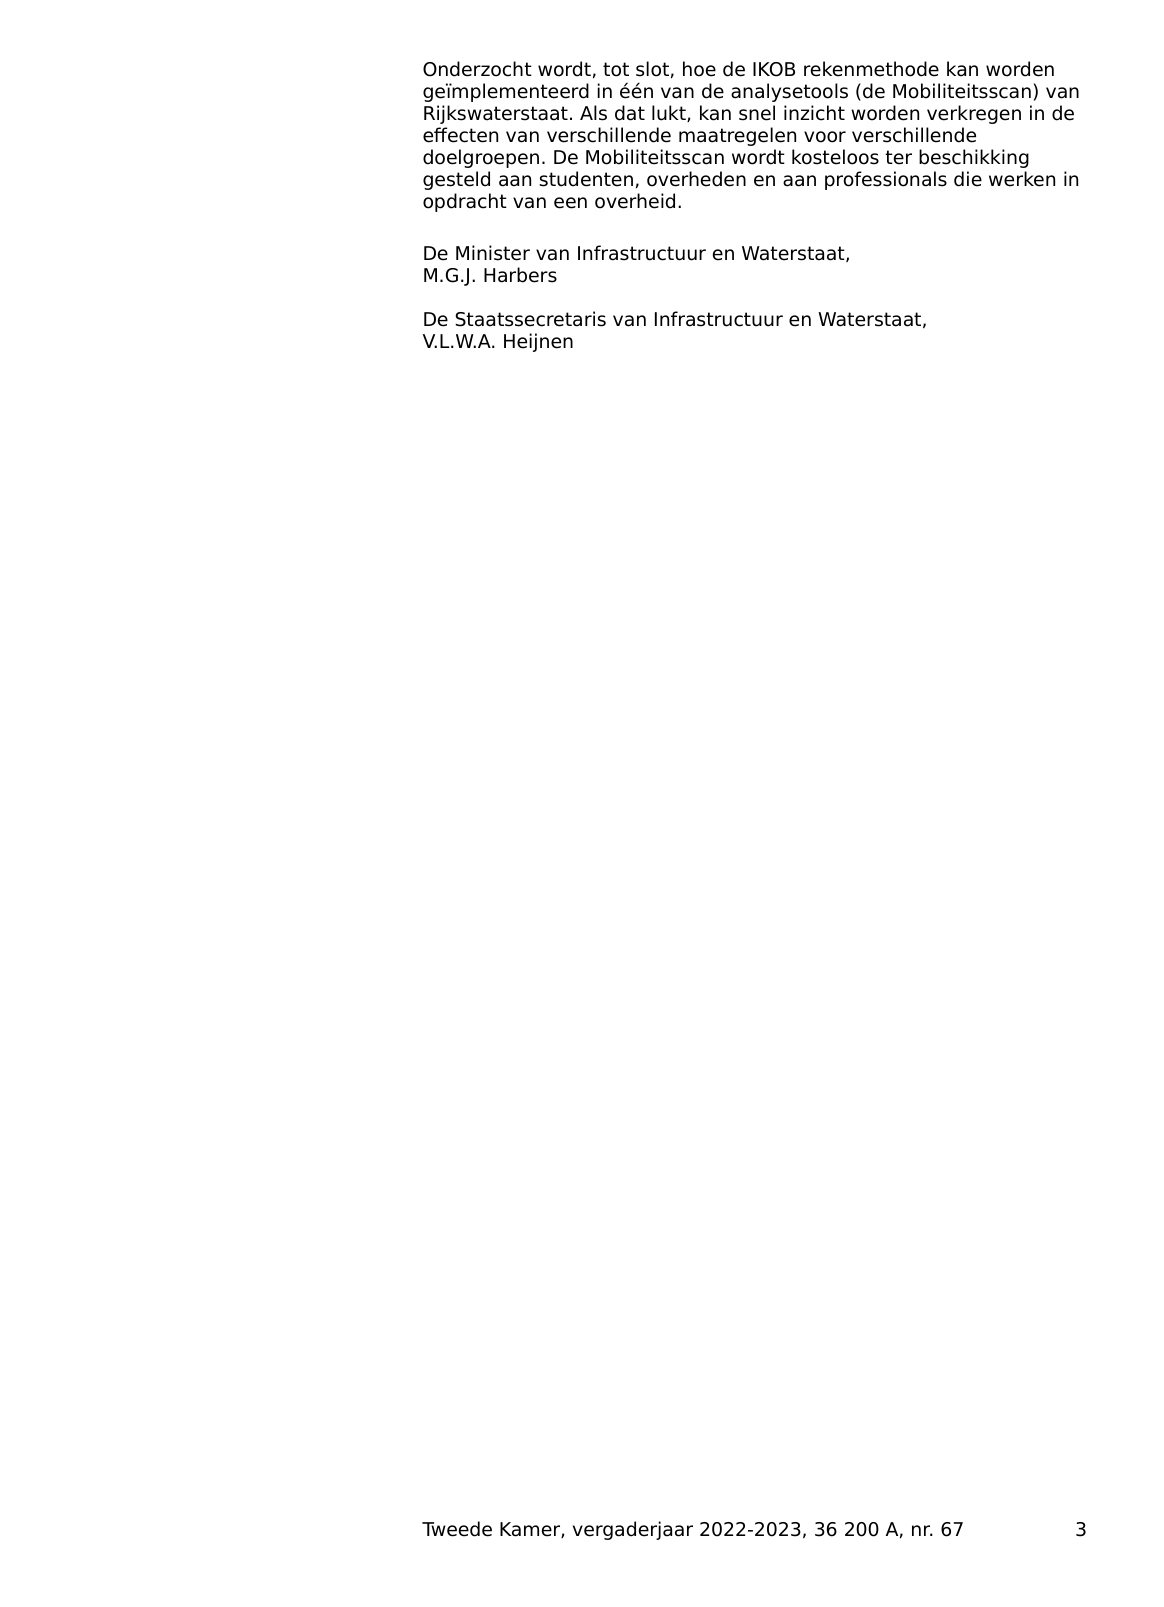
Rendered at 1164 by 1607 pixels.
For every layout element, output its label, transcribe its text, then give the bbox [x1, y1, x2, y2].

text Onderzocht wordt, tot slot, hoe de IKOB rekenmethode kan worden geïmplementeerd in één van de analysetools (de Mobiliteitsscan) van Rijkswaterstaat. Als dat lukt, kan snel inzicht worden verkregen in de effecten van verschillende maatregelen voor verschillende doelgroepen. De Mobiliteitsscan wordt kosteloos ter beschikking gesteld aan studenten, overheden en aan professionals die werken in opdracht van een overheid. [422, 59, 1087, 213]
text De Staatssecretaris van Infrastructuur en Waterstaat, V.L.W.A. Heijnen [422, 309, 1087, 353]
text De Minister van Infrastructuur en Waterstaat, M.G.J. Harbers [422, 243, 1087, 287]
